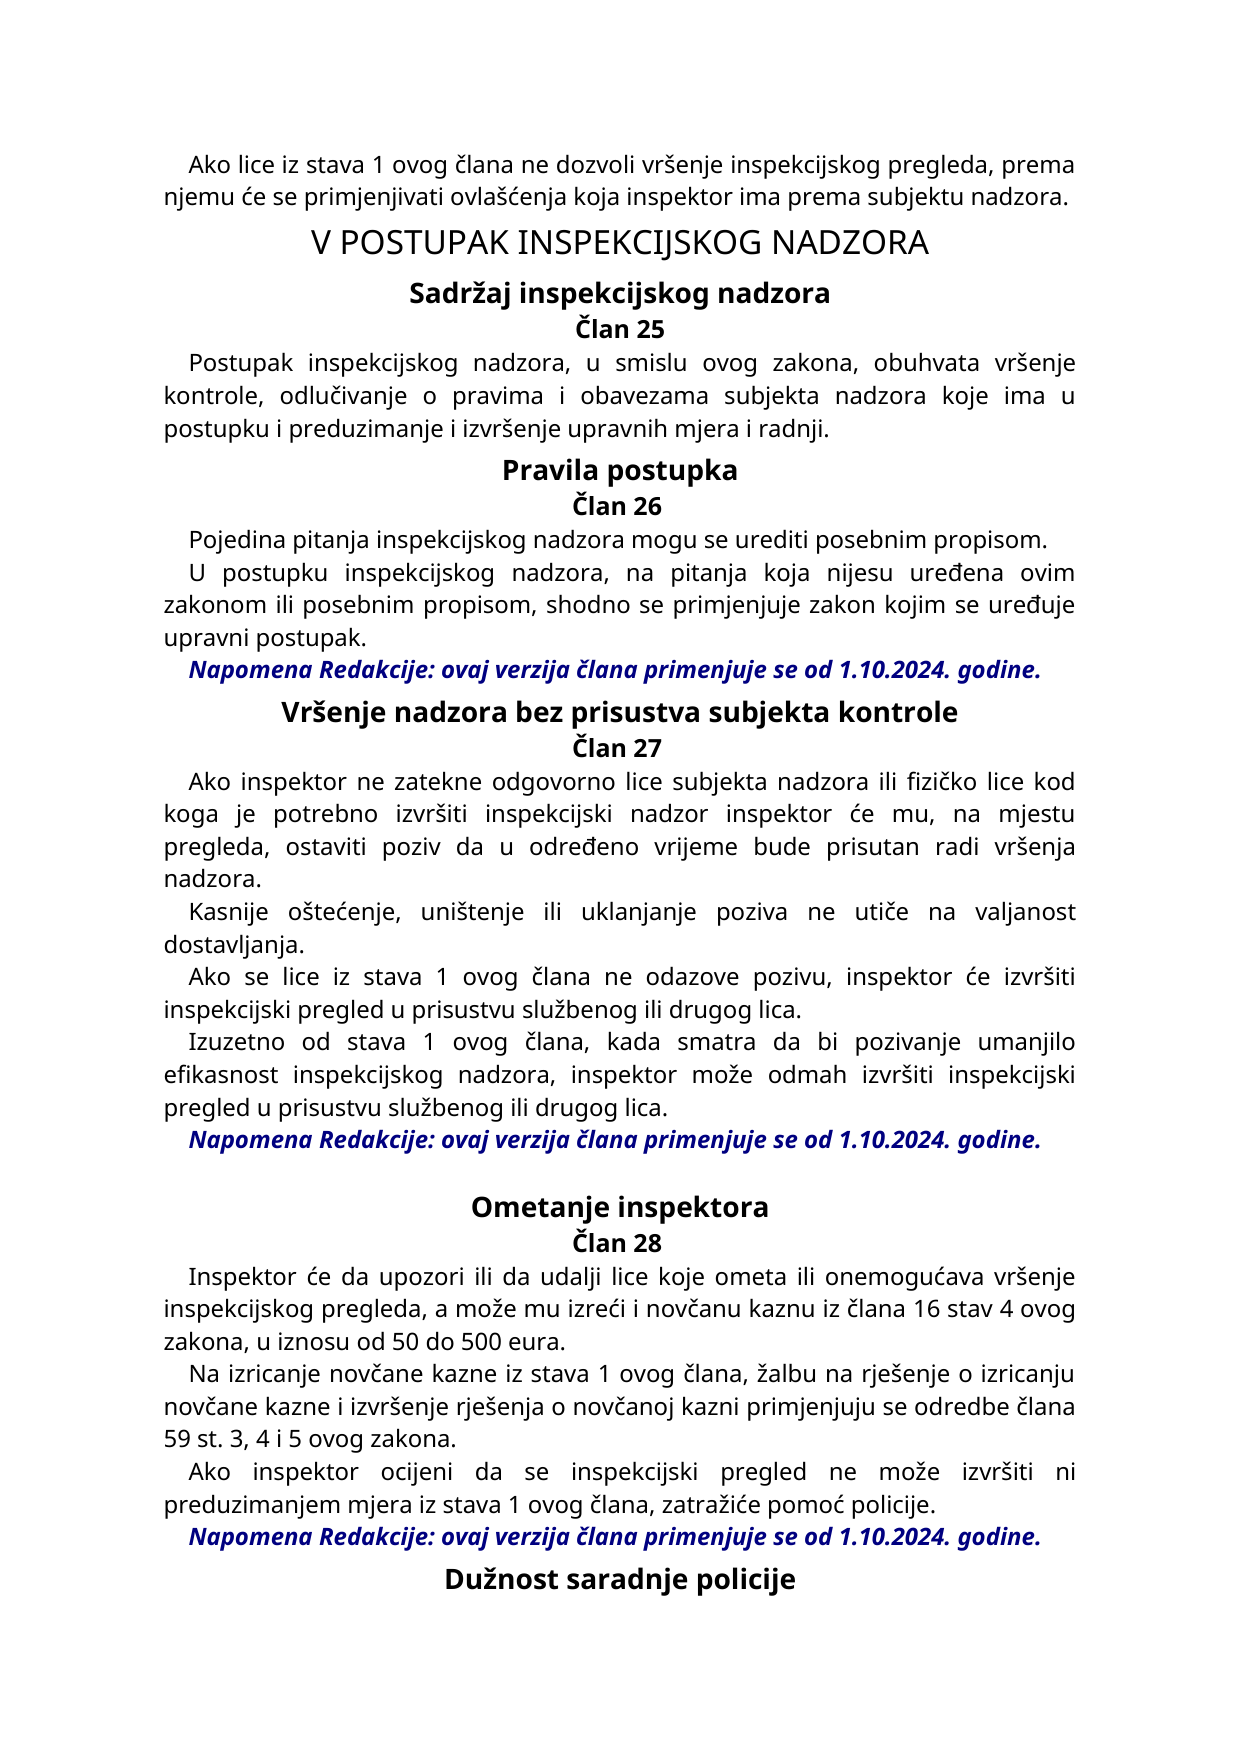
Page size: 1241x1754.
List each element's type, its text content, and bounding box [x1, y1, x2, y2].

text Izuzetno od stava 1 ovog člana, kada smatra da bi pozivanje umanjilo efikasnost inspekcijskog nadzora, inspektor može odmah izvršiti inspekcijski pregled u prisustvu službenog ili drugog lica. [163, 1025, 1077, 1123]
text Vršenje nadzora bez prisustva subjekta kontrole [148, 692, 1093, 730]
text Ako inspektor ocijeni da se inspekcijski pregled ne može izvršiti ni preduzimanjem mjera iz stava 1 ovog člana, zatražiće pomoć policije. [163, 1455, 1077, 1520]
text Postupak inspekcijskog nadzora, u smislu ovog zakona, obuhvata vršenje kontrole, odlučivanje o pravima i obavezama subjekta nadzora koje ima u postupku i preduzimanje i izvršenje upravnih mjera i radnji. [163, 346, 1077, 444]
text U postupku inspekcijskog nadzora, na pitanja koja nijesu uređena ovim zakonom ili posebnim propisom, shodno se primjenjuje zakon kojim se uređuje upravni postupak. [163, 555, 1077, 653]
text Pravila postupka [148, 450, 1093, 489]
text Inspektor će da upozori ili da udalji lice koje ometa ili onemogućava vršenje inspekcijskog pregleda, a može mu izreći i novčanu kaznu iz člana 16 stav 4 ovog zakona, u iznosu od 50 do 500 eura. [163, 1259, 1077, 1357]
text Sadržaj inspekcijskog nadzora [148, 274, 1093, 312]
text Član 26 ﻿ [148, 489, 1093, 523]
text Ometanje inspektora [148, 1187, 1093, 1225]
text Ako lice iz stava 1 ovog člana ne dozvoli vršenje inspekcijskog pregleda, prema njemu će se primjenjivati ovlašćenja koja inspektor ima prema subjektu nadzora. [163, 148, 1077, 213]
text Član 25 [148, 312, 1093, 346]
text Napomena Redakcije: ovaj verzija člana primenjuje se od 1.10.2024. godine. [163, 653, 1077, 686]
text Napomena Redakcije: ovaj verzija člana primenjuje se od 1.10.2024. godine. [163, 1520, 1077, 1553]
text Napomena Redakcije: ovaj verzija člana primenjuje se od 1.10.2024. godine. [163, 1123, 1077, 1156]
text Na izricanje novčane kazne iz stava 1 ovog člana, žalbu na rješenje o izricanju novčane kazne i izvršenje rješenja o novčanoj kazni primjenjuju se odredbe člana 59 st. 3, 4 i 5 ovog zakona. [163, 1357, 1077, 1455]
text Pojedina pitanja inspekcijskog nadzora mogu se urediti posebnim propisom. [163, 523, 1077, 555]
text Dužnost saradnje policije [148, 1559, 1093, 1597]
text Član 27 ﻿ [148, 730, 1093, 764]
text Ako inspektor ne zatekne odgovorno lice subjekta nadzora ili fizičko lice kod koga je potrebno izvršiti inspekcijski nadzor inspektor će mu, na mjestu pregleda, ostaviti poziv da u određeno vrijeme bude prisutan radi vršenja nadzora. [163, 764, 1077, 895]
text V POSTUPAK INSPEKCIJSKOG NADZORA [148, 219, 1093, 264]
text Ako se lice iz stava 1 ovog člana ne odazove pozivu, inspektor će izvršiti inspekcijski pregled u prisustvu službenog ili drugog lica. [163, 960, 1077, 1025]
text Član 28 ﻿ [148, 1225, 1093, 1259]
text Kasnije oštećenje, uništenje ili uklanjanje poziva ne utiče na valjanost dostavljanja. [163, 895, 1077, 960]
